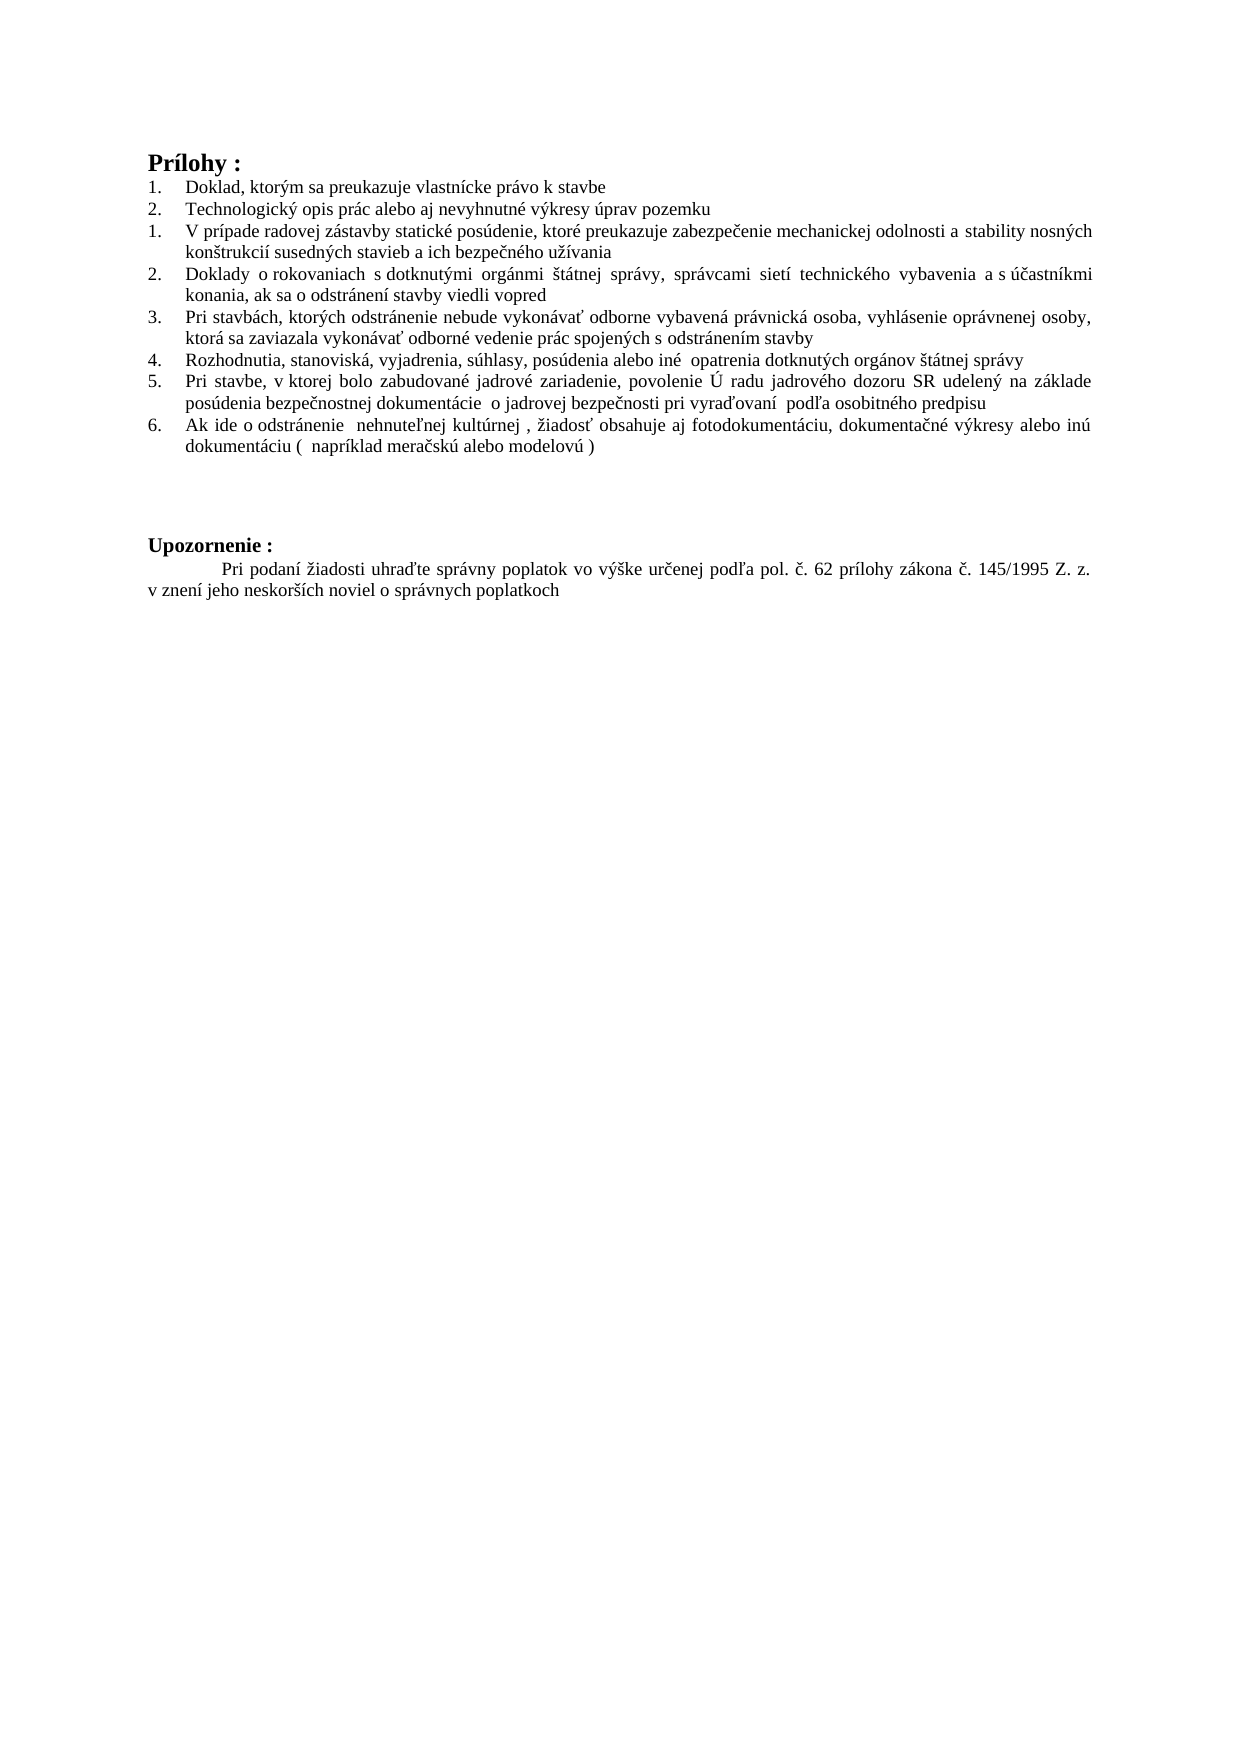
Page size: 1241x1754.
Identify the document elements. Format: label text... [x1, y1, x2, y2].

list Doklady o rokovaniach s dotknutými orgánmi štátnej správy, správcami sietí technického vybavenia a s účastníkmi konania, ak sa o odstránení stavby viedli vopred [148, 263, 1093, 306]
list Technologický opis prác alebo aj nevyhnutné výkresy úprav pozemku [148, 198, 1093, 219]
text Prílohy : [148, 148, 1093, 176]
list Pri stavbe, v ktorej bolo zabudované jadrové zariadenie, povolenie Ú radu jadrového dozoru SR udelený na základe posúdenia bezpečnostnej dokumentácie o jadrovej bezpečnosti pri vyraďovaní podľa osobitného predpisu [148, 370, 1093, 413]
list Ak ide o odstránenie nehnuteľnej kultúrnej , žiadosť obsahuje aj fotodokumentáciu, dokumentačné výkresy alebo inú dokumentáciu ( napríklad meračskú alebo modelovú ) [148, 413, 1093, 457]
text 1. Doklad, ktorým sa preukazuje vlastnícke právo k stavbe [148, 176, 1093, 198]
text Pri podaní žiadosti uhraďte správny poplatok vo výške určenej podľa pol. č. 62 prílohy zákona č. 145/1995 Z. z. v znení jeho neskorších noviel o správnych poplatkoch [148, 557, 1093, 601]
list Pri stavbách, ktorých odstránenie nebude vykonávať odborne vybavená právnická osoba, vyhlásenie oprávnenej osoby, ktorá sa zaviazala vykonávať odborné vedenie prác spojených s odstránením stavby [148, 306, 1093, 349]
list V prípade radovej zástavby statické posúdenie, ktoré preukazuje zabezpečenie mechanickej odolnosti a stability nosných konštrukcií susedných stavieb a ich bezpečného užívania [148, 219, 1093, 263]
subtitle Upozornenie : [148, 533, 1093, 557]
list Rozhodnutia, stanoviská, vyjadrenia, súhlasy, posúdenia alebo iné opatrenia dotknutých orgánov štátnej správy [148, 349, 1093, 370]
